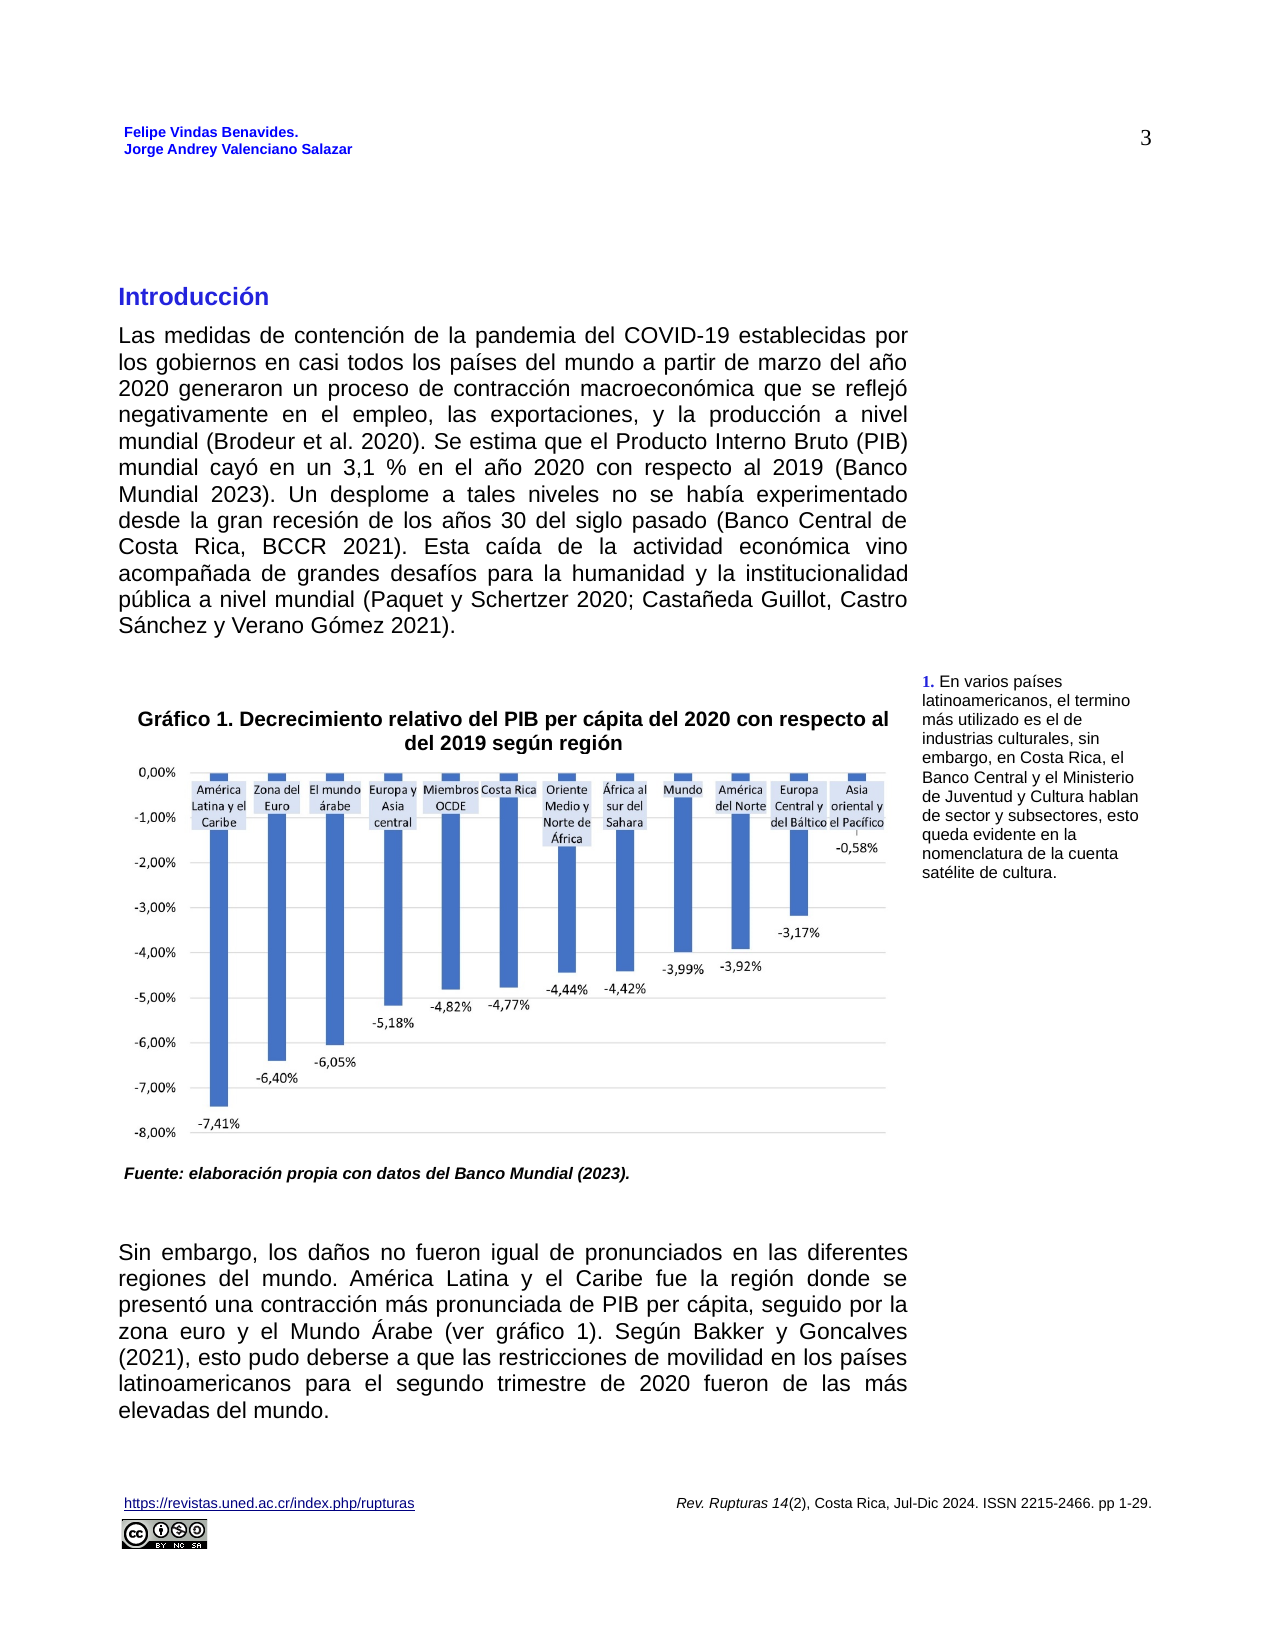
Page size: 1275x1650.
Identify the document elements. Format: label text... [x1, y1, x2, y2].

picture [123, 754, 904, 1151]
table_header Gráfico 1. Decrecimiento relativo del PIB per cápita del 2020 con respecto al del 2019 según región Fuente: elaboración propia con datos del Banco Mundial (2023). [118, 689, 909, 1189]
text Sin embargo, los daños no fueron igual de pronunciados en las diferentes regiones del mundo. América Latina y el Caribe fue la región donde se presentó una contracción más pronunciada de PIB per cápita, seguido por la zona euro y el Mundo Árabe (ver gráfico 1). Según Bakker y Goncalves (2021), esto pudo deberse a que las restricciones de movilidad en los países latinoamericanos para el segundo trimestre de 2020 fueron de las más elevadas del mundo. [118, 1238, 909, 1423]
subtitle Introducción [118, 282, 909, 311]
picture [121, 1519, 208, 1549]
text Las medidas de contención de la pandemia del COVID-19 establecidas por los gobiernos en casi todos los países del mundo a partir de marzo del año 2020 generaron un proceso de contracción macroeconómica que se reflejó negativamente en el empleo, las exportaciones, y la producción a nivel mundial (Brodeur et al. 2020). Se estima que el Producto Interno Bruto (PIB) mundial cayó en un 3,1 % en el año 2020 con respecto al 2019 (Banco Mundial 2023). Un desplome a tales niveles no se había experimentado desde la gran recesión de los años 30 del siglo pasado (Banco Central de Costa Rica, BCCR 2021). Esta caída de la actividad económica vino acompañada de grandes desafíos para la humanidad y la institucionalidad pública a nivel mundial (Paquet y Schertzer 2020; Castañeda Guillot, Castro Sánchez y Verano Gómez 2021). [118, 322, 909, 639]
